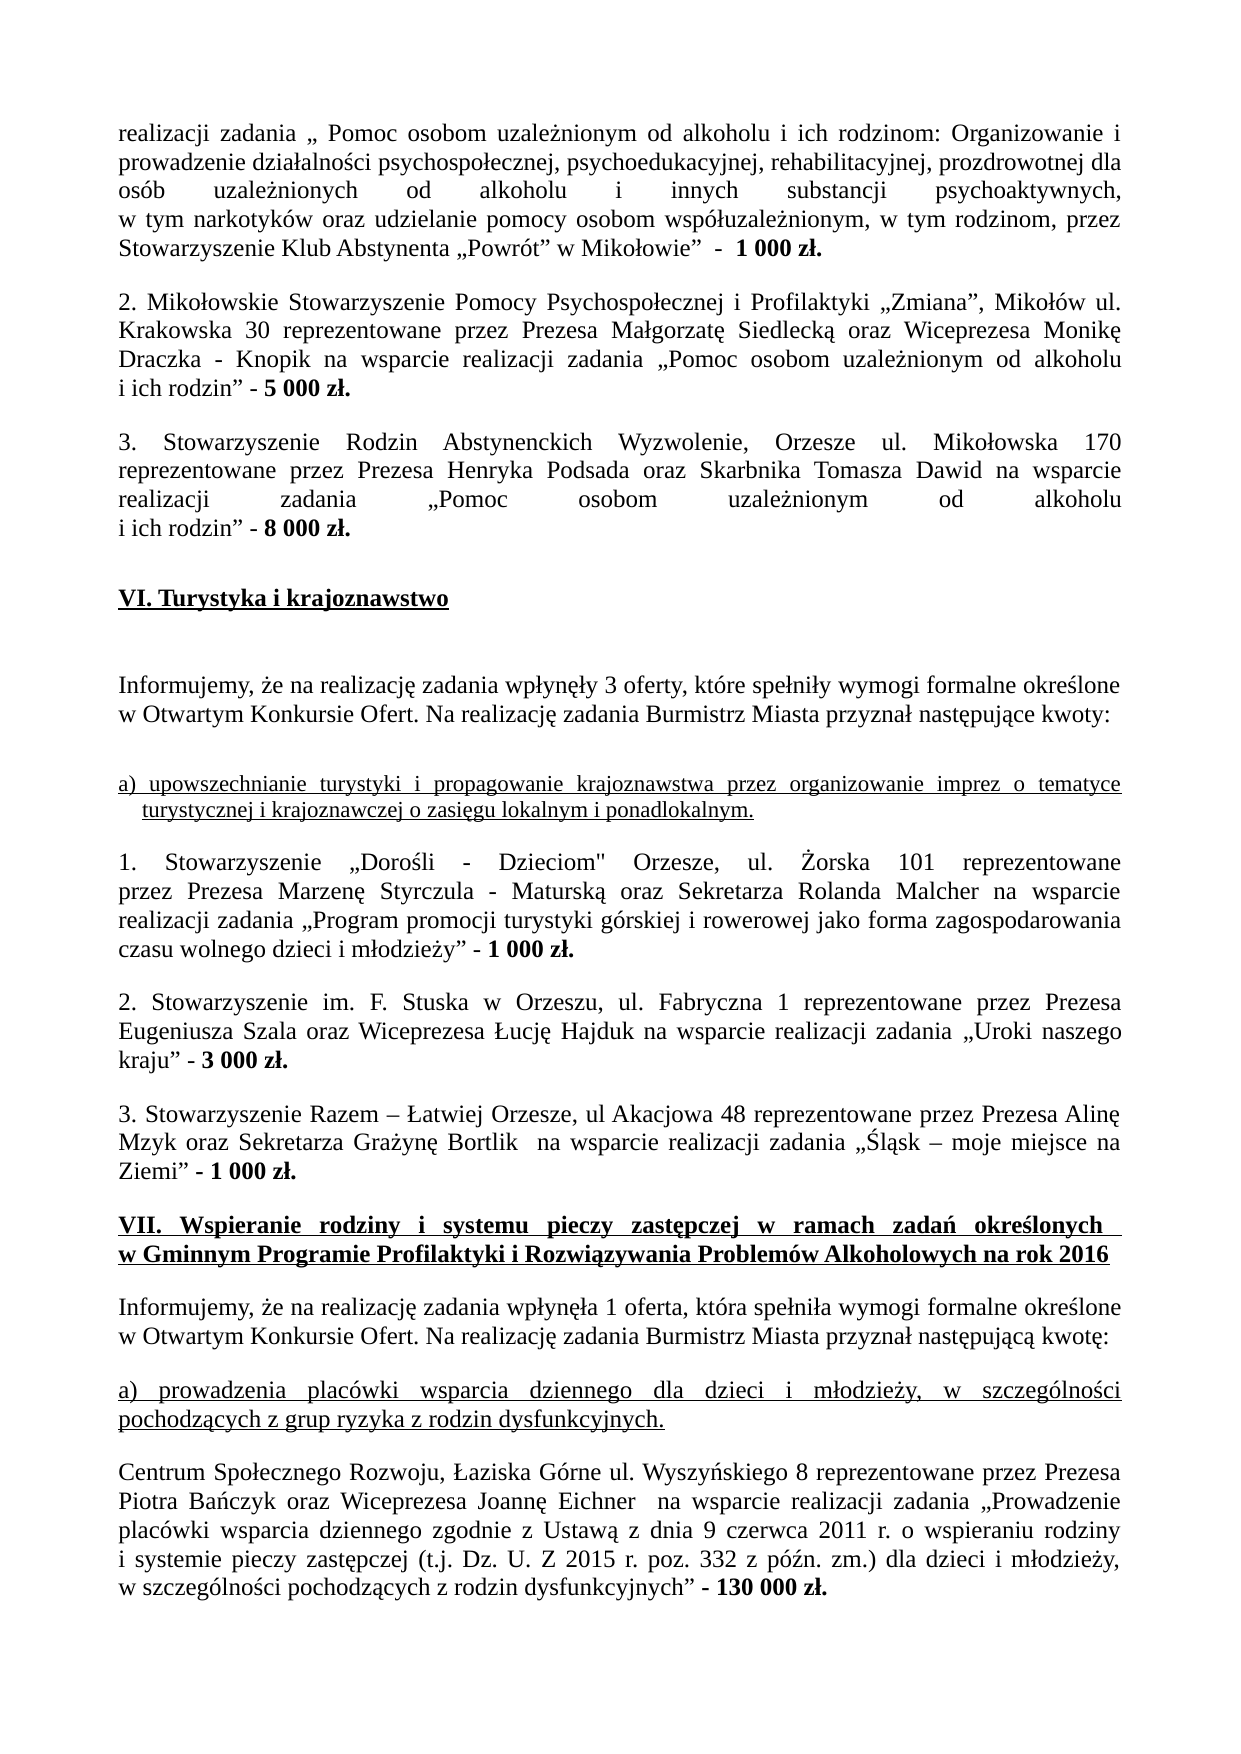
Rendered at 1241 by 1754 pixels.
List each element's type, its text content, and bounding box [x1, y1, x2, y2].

text 2. Mikołowskie Stowarzyszenie Pomocy Psychospołecznej i Profilaktyki „Zmiana”, Mikołów ul. Krakowska 30 reprezentowane przez Prezesa Małgorzatę Siedlecką oraz Wiceprezesa Monikę Draczka - Knopik na wsparcie realizacji zadania „Pomoc osobom uzależnionym od alkoholu i ich rodzin” - 5 000 zł. [118, 287, 1122, 402]
text 1. Stowarzyszenie „Dorośli - Dzieciom" Orzesze, ul. Żorska 101 reprezentowane przez Prezesa Marzenę Styrczula - Maturską oraz Sekretarza Rolanda Malcher na wsparcie realizacji zadania „Program promocji turystyki górskiej i rowerowej jako forma zagospodarowania czasu wolnego dzieci i młodzieży” - 1 000 zł. [118, 847, 1122, 962]
text Centrum Społecznego Rozwoju, Łaziska Górne ul. Wyszyńskiego 8 reprezentowane przez Prezesa Piotra Bańczyk oraz Wiceprezesa Joannę Eichner na wsparcie realizacji zadania „Prowadzenie placówki wsparcia dziennego zgodnie z Ustawą z dnia 9 czerwca 2011 r. o wspieraniu rodziny i systemie pieczy zastępczej (t.j. Dz. U. Z 2015 r. poz. 332 z późn. zm.) dla dzieci i młodzieży, w szczególności pochodzących z rodzin dysfunkcyjnych” - 130 000 zł. [118, 1457, 1122, 1601]
text 2. Stowarzyszenie im. F. Stuska w Orzeszu, ul. Fabryczna 1 reprezentowane przez Prezesa Eugeniusza Szala oraz Wiceprezesa Łucję Hajduk na wsparcie realizacji zadania „Uroki naszego kraju” - 3 000 zł. [118, 987, 1122, 1074]
text turystycznej i krajoznawczej o zasięgu lokalnym i ponadlokalnym. [118, 794, 1122, 822]
text a) upowszechnianie turystyki i propagowanie krajoznawstwa przez organizowanie imprez o tematyce [118, 770, 1122, 793]
text a) prowadzenia placówki wsparcia dziennego dla dzieci i młodzieży, w szczególności [118, 1375, 1122, 1400]
text realizacji zadania „ Pomoc osobom uzależnionym od alkoholu i ich rodzinom: Organizowanie i prowadzenie działalności psychospołecznej, psychoedukacyjnej, rehabilitacyjnej, prozdrowotnej dla osób uzależnionych od alkoholu i innych substancji psychoaktywnych, w tym narkotyków oraz udzielanie pomocy osobom współuzależnionym, w tym rodzinom, przez Stowarzyszenie Klub Abstynenta „Powrót” w Mikołowie” - 1 000 zł. [118, 118, 1122, 262]
text VI. Turystyka i krajoznawstwo [118, 583, 1122, 612]
text Informujemy, że na realizację zadania wpłynęły 3 oferty, które spełniły wymogi formalne określone w Otwartym Konkursie Ofert. Na realizację zadania Burmistrz Miasta przyznał następujące kwoty: [118, 671, 1122, 728]
text VII. Wspieranie rodziny i systemu pieczy zastępczej w ramach zadań określonych [118, 1210, 1122, 1235]
text 3. Stowarzyszenie Razem – Łatwiej Orzesze, ul Akacjowa 48 reprezentowane przez Prezesa Alinę Mzyk oraz Sekretarza Grażynę Bortlik na wsparcie realizacji zadania „Śląsk – moje miejsce na Ziemi” - 1 000 zł. [118, 1099, 1122, 1185]
text 3. Stowarzyszenie Rodzin Abstynenckich Wyzwolenie, Orzesze ul. Mikołowska 170 reprezentowane przez Prezesa Henryka Podsada oraz Skarbnika Tomasza Dawid na wsparcie realizacji zadania „Pomoc osobom uzależnionym od alkoholu i ich rodzin” - 8 000 zł. [118, 427, 1122, 542]
text pochodzących z grup ryzyka z rodzin dysfunkcyjnych. [118, 1401, 1122, 1432]
text w Gminnym Programie Profilaktyki i Rozwiązywania Problemów Alkoholowych na rok 2016 [118, 1236, 1122, 1267]
text Informujemy, że na realizację zadania wpłynęła 1 oferta, która spełniła wymogi formalne określone w Otwartym Konkursie Ofert. Na realizację zadania Burmistrz Miasta przyznał następującą kwotę: [118, 1292, 1122, 1350]
